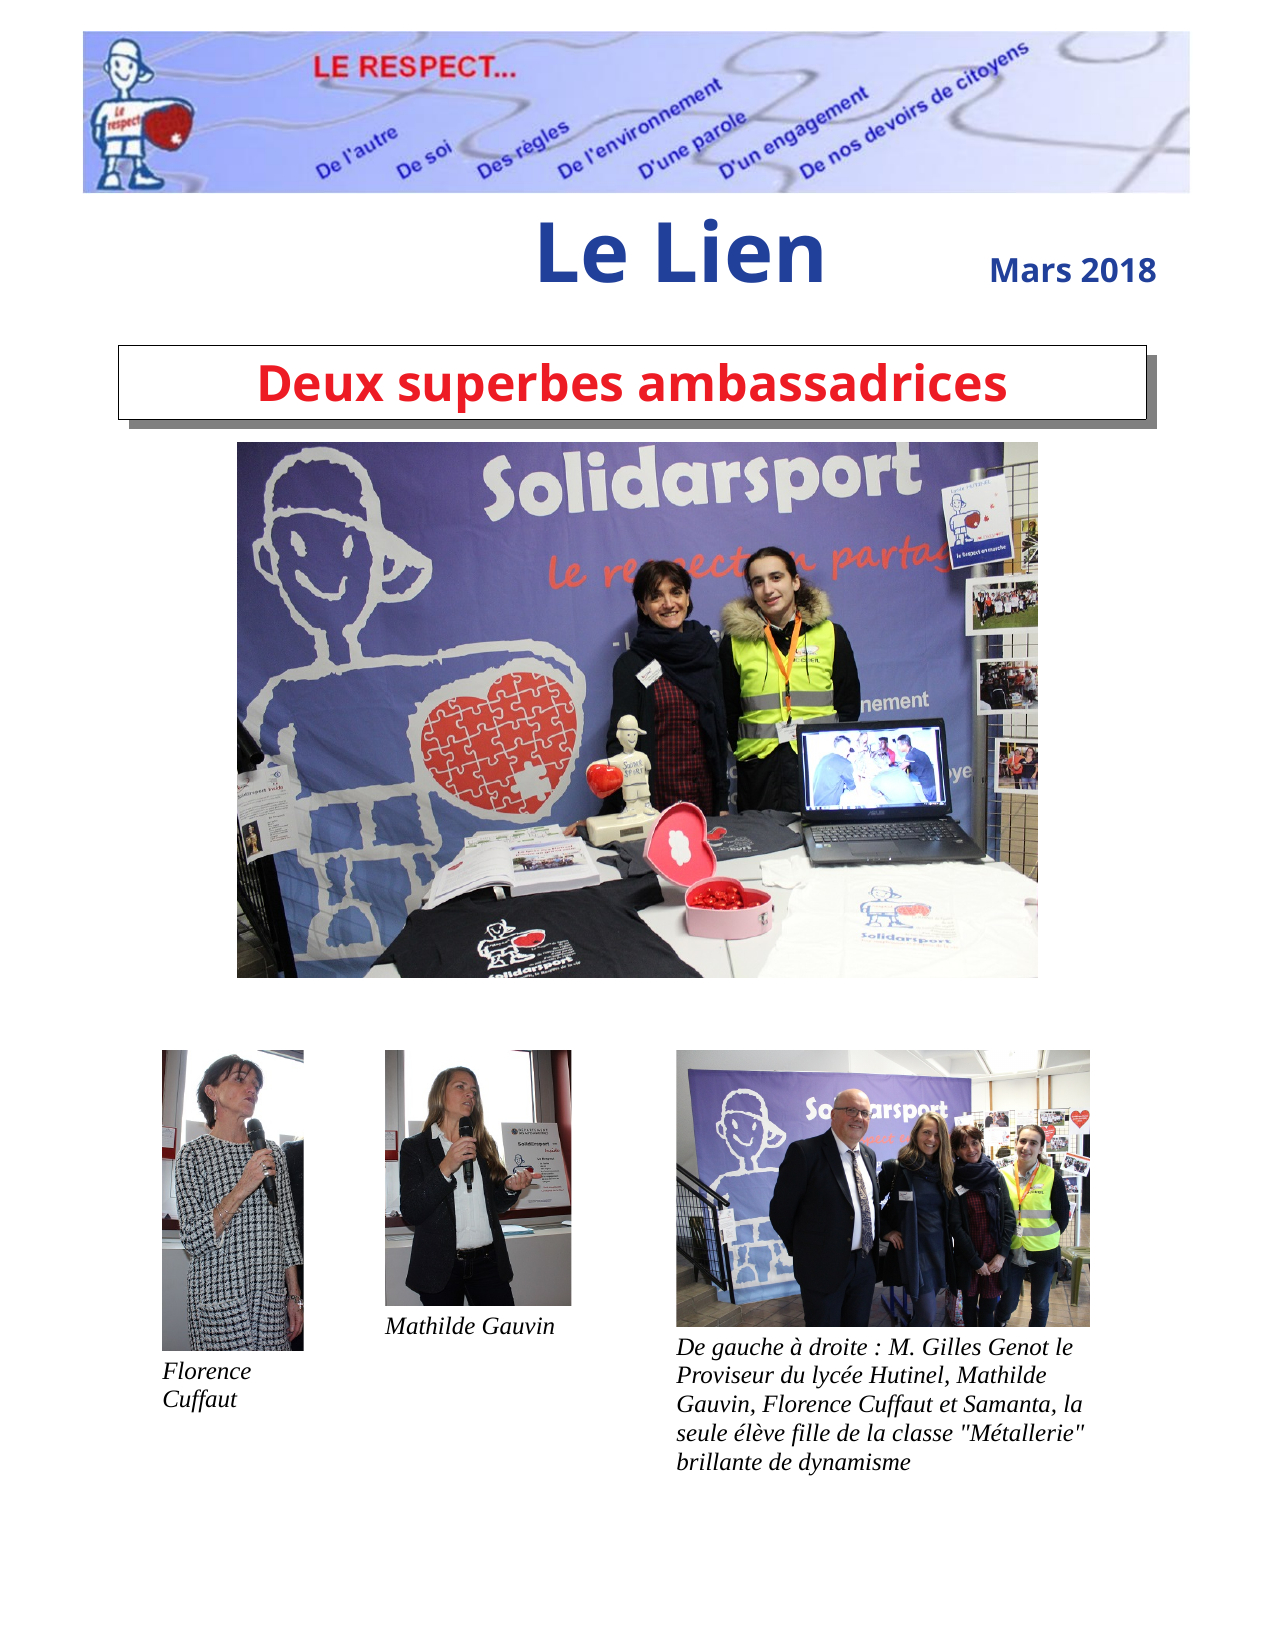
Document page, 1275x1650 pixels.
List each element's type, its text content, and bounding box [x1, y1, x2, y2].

picture [82, 31, 1193, 194]
picture [385, 1050, 572, 1306]
subtitle Deux superbes ambassadrices [119, 346, 1146, 419]
table_header [348, 1032, 609, 1481]
picture [676, 1050, 1090, 1327]
table_header [118, 1032, 348, 1481]
picture [237, 442, 1038, 978]
title Le Lien Mars 2018 [118, 194, 1157, 307]
picture [162, 1050, 304, 1351]
table_header [609, 1032, 1157, 1481]
